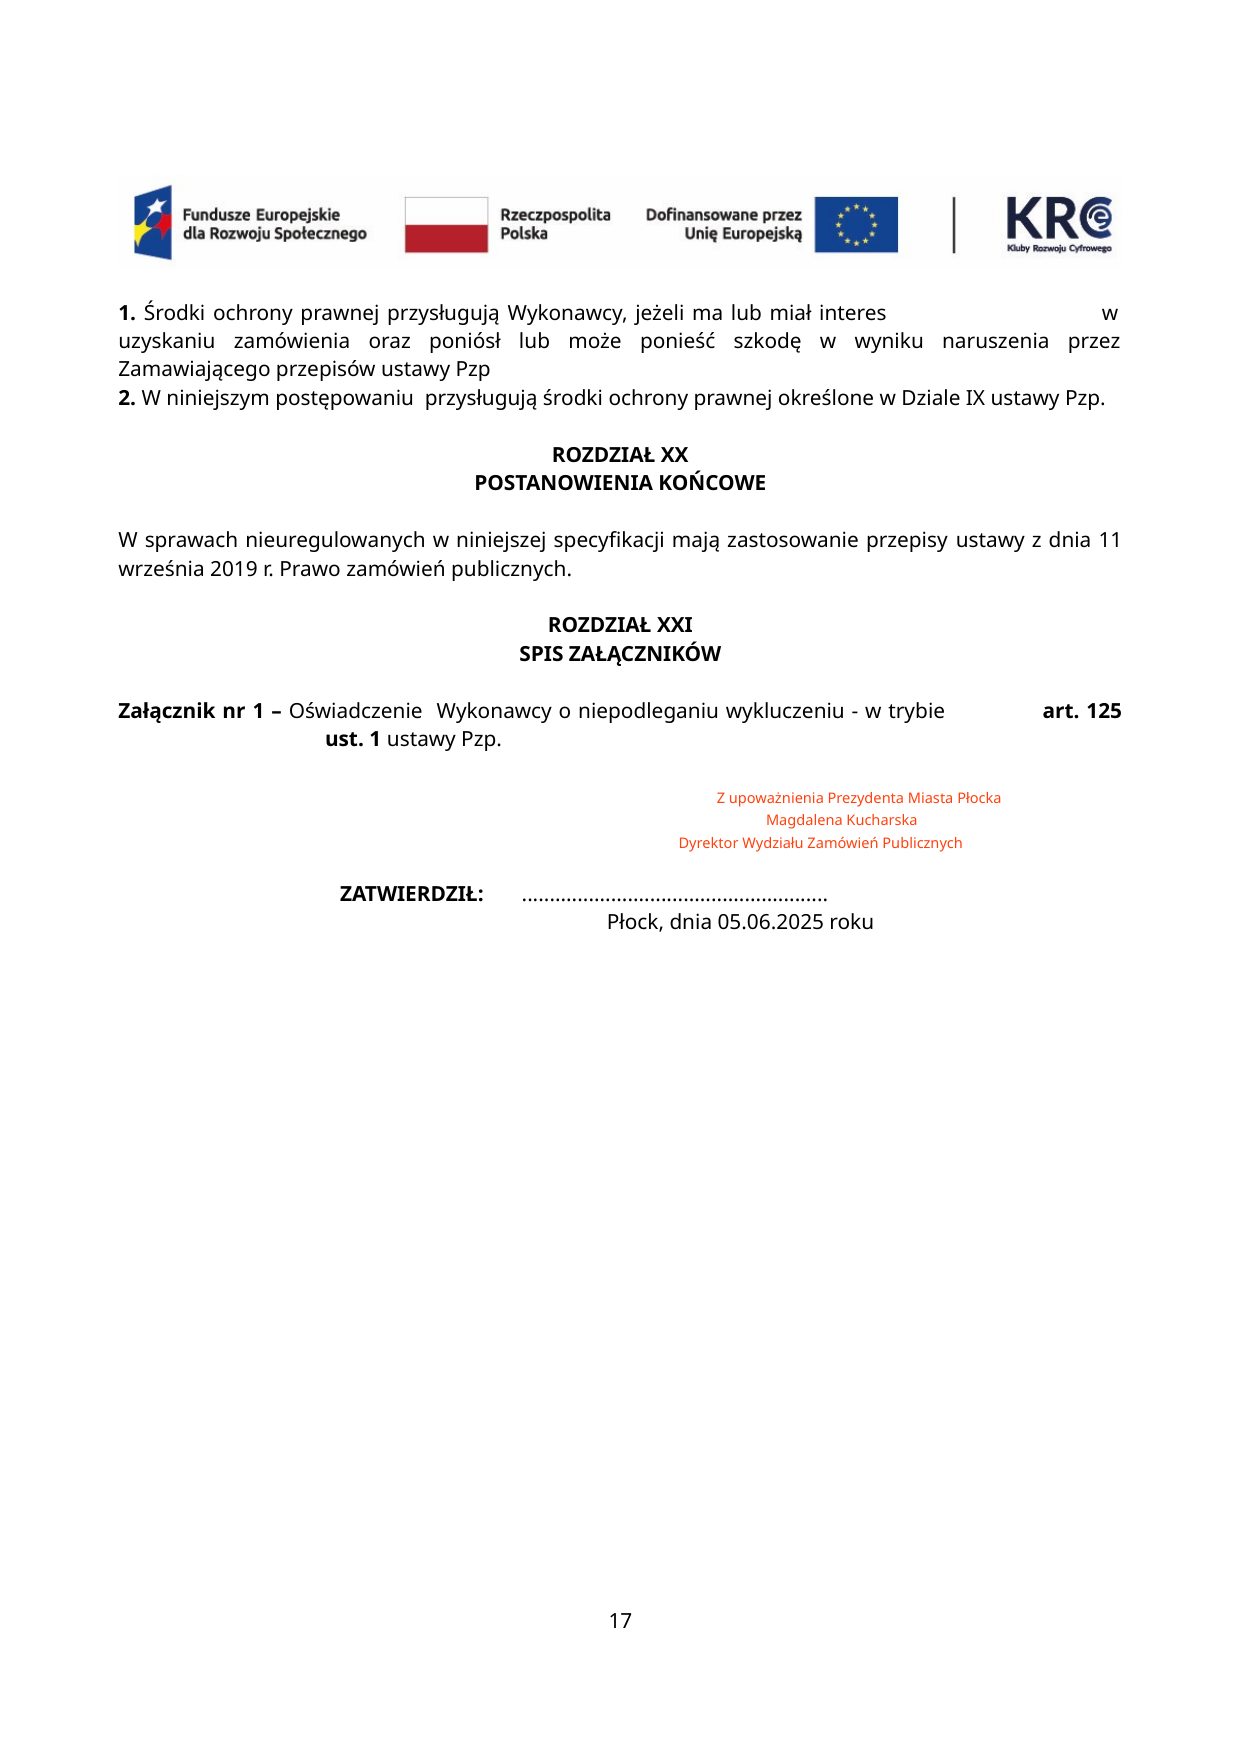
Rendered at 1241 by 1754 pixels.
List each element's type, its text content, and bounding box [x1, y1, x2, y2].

text ZATWIERDZIŁ: ....................................................... [118, 879, 1122, 907]
picture [118, 175, 1123, 270]
text Płock, dnia 05.06.2025 roku [115, 907, 1122, 936]
text Z upoważnienia Prezydenta Miasta Płocka [118, 781, 1122, 810]
text W sprawach nieuregulowanych w niniejszej specyfikacji mają zastosowanie przepisy ustawy z dnia 11 września 2019 r. Prawo zamówień publicznych. [118, 525, 1122, 582]
text Załącznik nr 1 – Oświadczenie Wykonawcy o niepodleganiu wykluczeniu - w trybie art. 125 ust. 1 ustawy Pzp. [118, 696, 1122, 753]
text 2. W niniejszym postępowaniu przysługują środki ochrony prawnej określone w Dziale IX ustawy Pzp. [118, 383, 1122, 411]
text Dyrektor Wydziału Zamówień Publicznych [118, 833, 1122, 853]
text ROZDZIAŁ XXI [118, 611, 1122, 639]
text POSTANOWIENIA KOŃCOWE [118, 468, 1122, 497]
text ROZDZIAŁ XX [118, 440, 1122, 468]
text 1. Środki ochrony prawnej przysługują Wykonawcy, jeżeli ma lub miał interes w uzyskaniu zamówienia oraz poniósł lub może ponieść szkodę w wyniku naruszenia przez Zamawiającego przepisów ustawy Pzp [118, 298, 1122, 383]
text SPIS ZAŁĄCZNIKÓW [118, 639, 1122, 667]
text Magdalena Kucharska [118, 810, 1122, 830]
